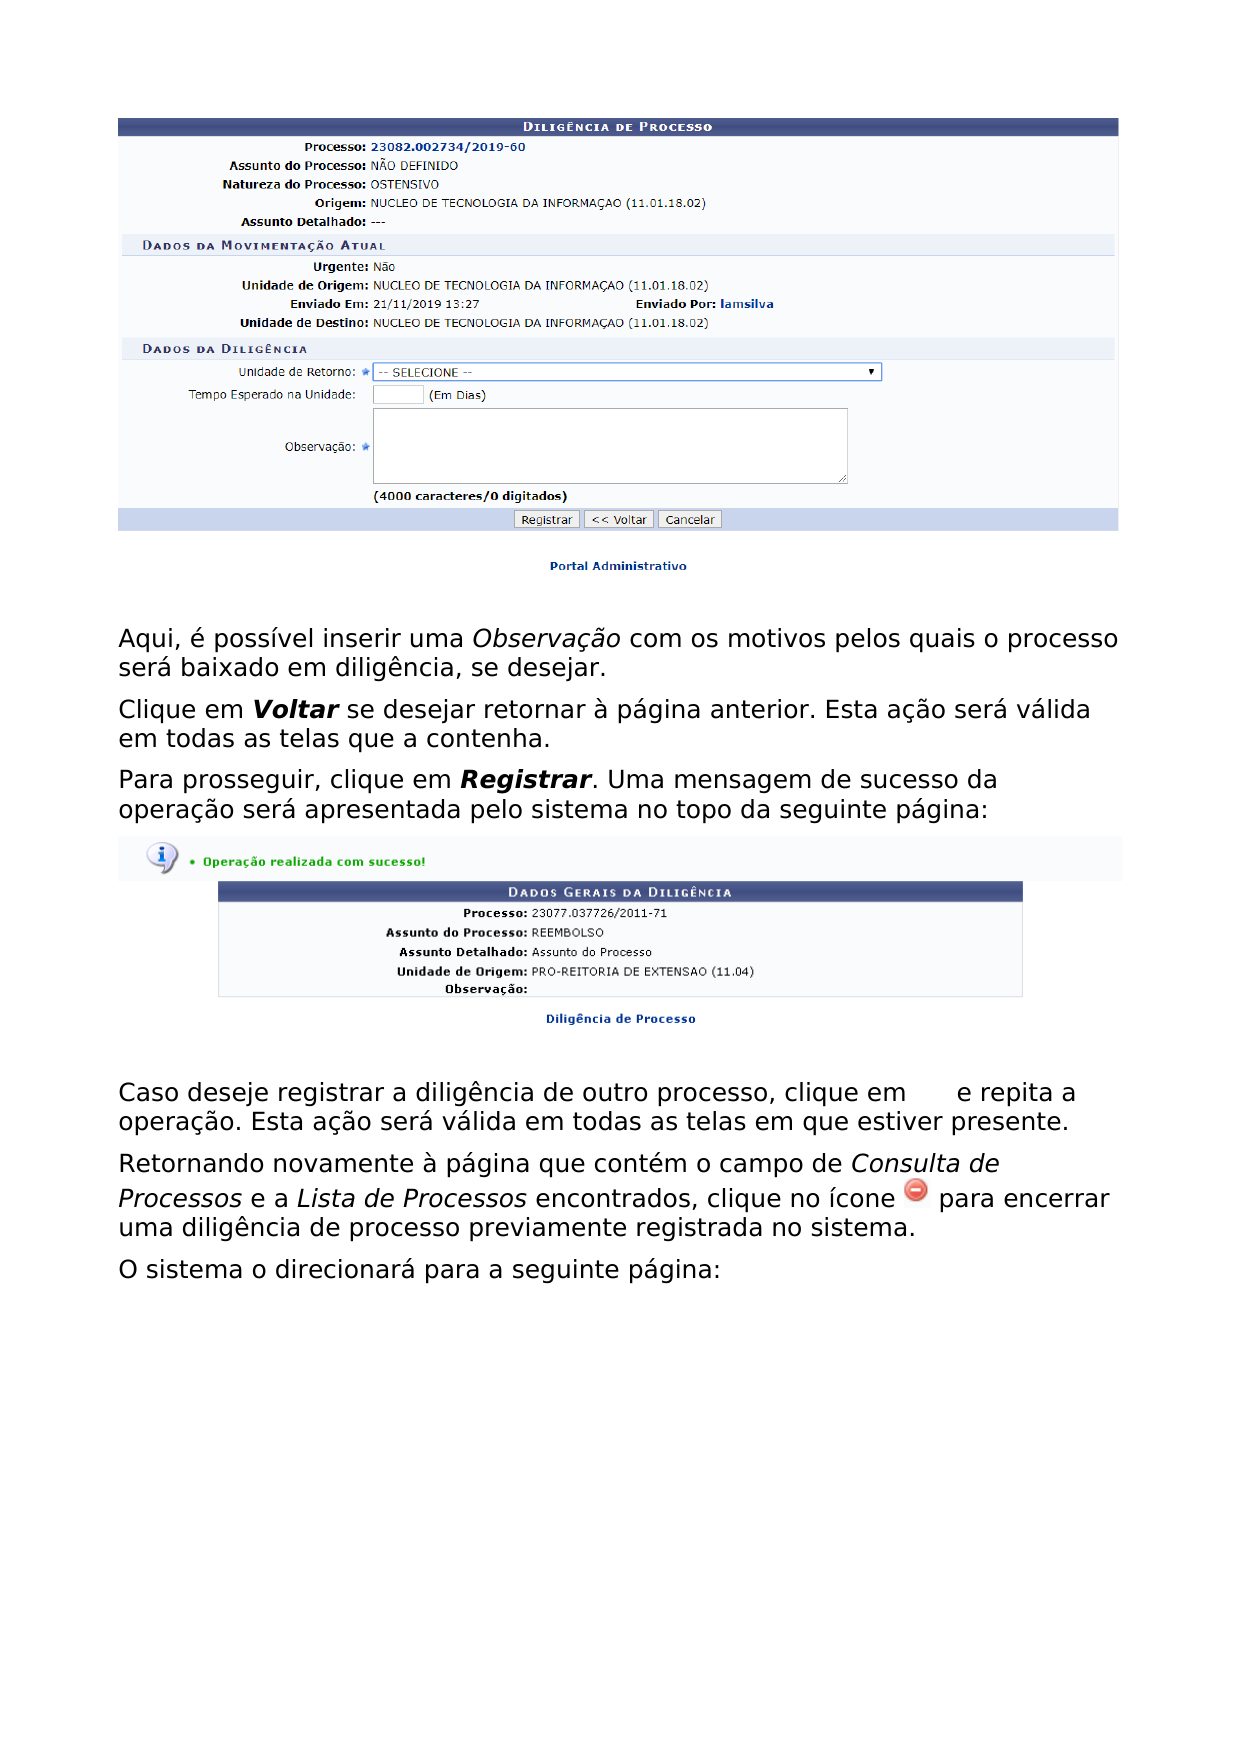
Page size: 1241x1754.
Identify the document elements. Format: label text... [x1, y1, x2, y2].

picture [118, 836, 1123, 1027]
picture [903, 1178, 931, 1208]
text Clique em Voltar se desejar retornar à página anterior. Esta ação será válida em todas as telas que a contenha. [118, 695, 1122, 753]
text Retornando novamente à página que contém o campo de Consulta de Processos e a Lista de Processos encontrados, clique no ícone para encerrar uma diligência de processo previamente registrada no sistema. [118, 1149, 1122, 1243]
text Aqui, é possível inserir uma Observação com os motivos pelos quais o processo será baixado em diligência, se desejar. [118, 624, 1122, 682]
picture [118, 118, 1123, 583]
text O sistema o direcionará para a seguinte página: [118, 1255, 1122, 1284]
text Caso deseje registrar a diligência de outro processo, clique em e repita a operação. Esta ação será válida em todas as telas em que estiver presente. [118, 1068, 1122, 1136]
text Para prosseguir, clique em Registrar. Uma mensagem de sucesso da operação será apresentada pelo sistema no topo da seguinte página: [118, 766, 1122, 824]
